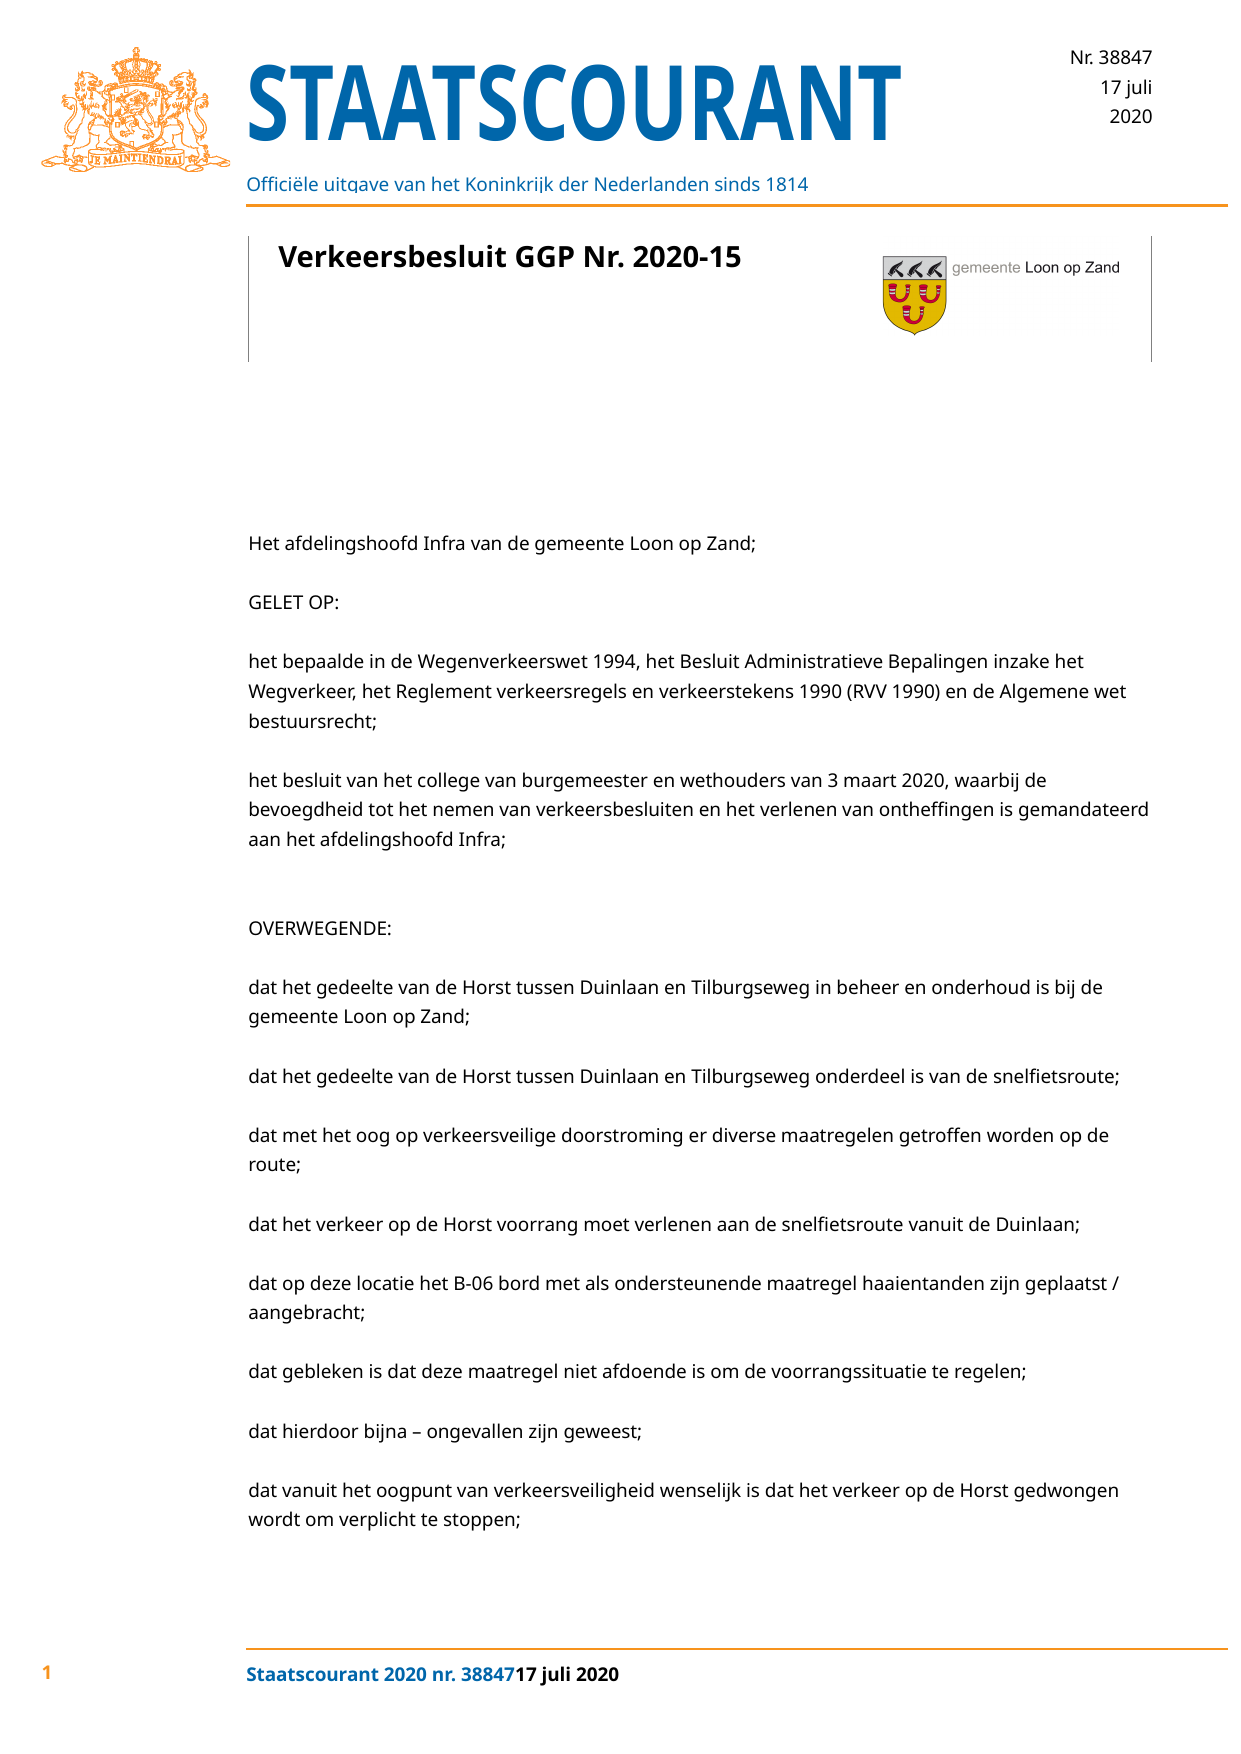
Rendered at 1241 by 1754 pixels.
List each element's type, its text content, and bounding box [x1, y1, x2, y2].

text GELET OP: [248, 589, 1152, 615]
text het besluit van het college van burgemeester en wethouders van 3 maart 2020, waarbij de bevoegdheid tot het nemen van verkeersbesluiten en het verlenen van ontheffingen is gemandateerd aan het afdelingshoofd Infra; [248, 767, 1152, 852]
text dat het gedeelte van de Horst tussen Duinlaan en Tilburgseweg in beheer en onderhoud is bij de gemeente Loon op Zand; [248, 974, 1152, 1029]
text dat het gedeelte van de Horst tussen Duinlaan en Tilburgseweg onderdeel is van de snelfietsroute; [248, 1063, 1152, 1088]
text het bepaalde in de Wegenverkeerswet 1994, het Besluit Administratieve Bepalingen inzake het Wegverkeer, het Reglement verkeersregels en verkeerstekens 1990 (RVV 1990) en de Algemene wet bestuursrecht; [248, 649, 1152, 733]
text Het afdelingshoofd Infra van de gemeente Loon op Zand; [248, 530, 1152, 556]
text dat hierdoor bijna – ongevallen zijn geweest; [248, 1418, 1152, 1443]
text OVERWEGENDE: [248, 915, 1152, 941]
text dat gebleken is dat deze maatregel niet afdoende is om de voorrangssituatie te regelen; [248, 1359, 1152, 1384]
picture [41, 47, 231, 172]
text dat met het oog op verkeersveilige doorstroming er diverse maatregelen getroffen worden op de route; [248, 1122, 1152, 1177]
text dat op deze locatie het B-06 bord met als ondersteunende maatregel haaientanden zijn geplaatst / aangebracht; [248, 1270, 1152, 1325]
picture [882, 236, 1119, 336]
table_header Verkeersbesluit GGP Nr. 2020-15 [249, 236, 850, 362]
text dat het verkeer op de Horst voorrang moet verlenen aan de snelfietsroute vanuit de Duinlaan; [248, 1211, 1152, 1236]
table_header [850, 236, 1151, 362]
text dat vanuit het oogpunt van verkeersveiligheid wenselijk is dat het verkeer op de Horst gedwongen wordt om verplicht te stoppen; [248, 1477, 1152, 1532]
